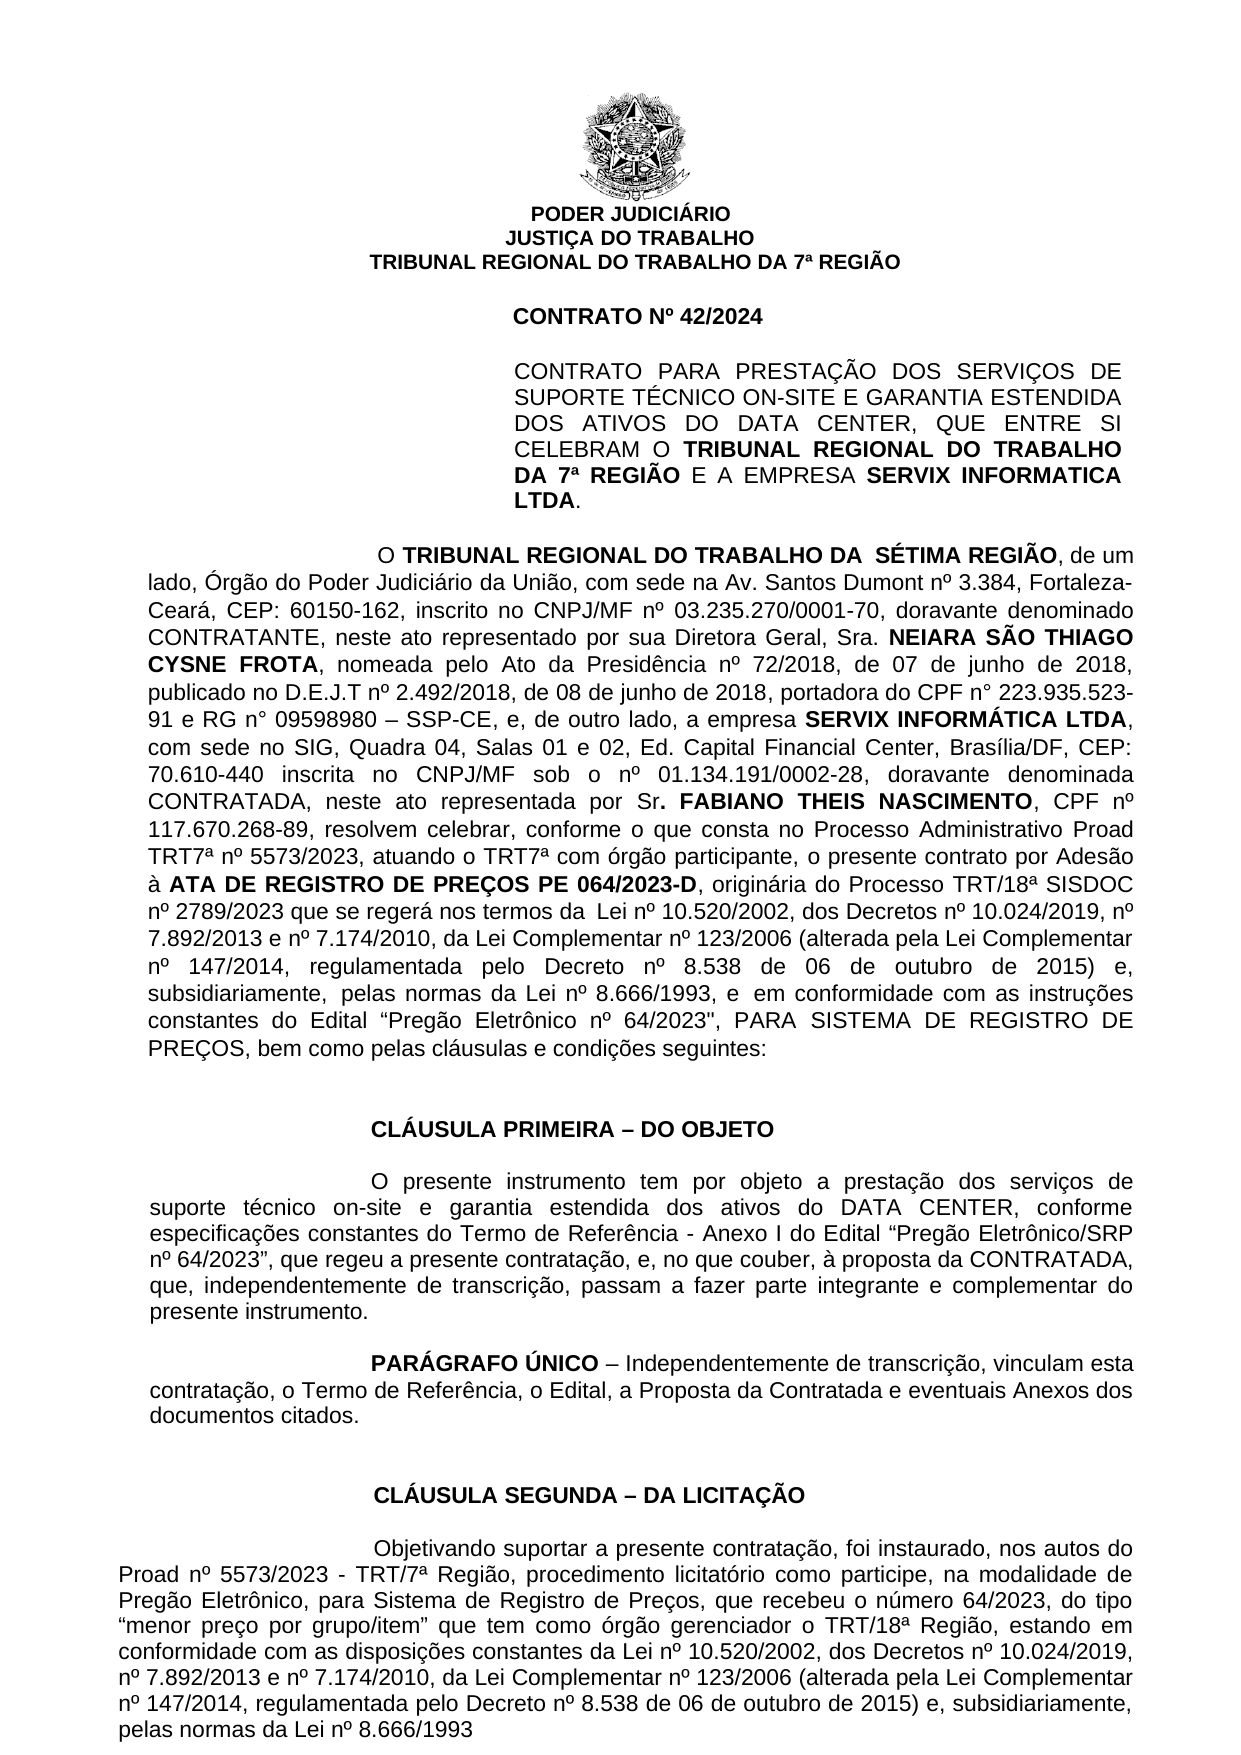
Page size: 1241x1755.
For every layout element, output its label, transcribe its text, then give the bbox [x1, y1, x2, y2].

text CONTRATO Nº 42/2024 [241, 303, 1152, 329]
text Objetivando suportar a presente contratação, foi instaurado, nos autos do Proad nº 5573/2023 - TRT/7ª Região, procedimento licitatório como participe, na modalidade de Pregão Eletrônico, para Sistema de Registro de Preços, que recebeu o número 64/2023, do tipo “menor preço por grupo/item” que tem como órgão gerenciador o TRT/18ª Região, estando em conformidade com as disposições constantes da Lei nº 10.520/2002, dos Decretos nº 10.024/2019, nº 7.892/2013 e nº 7.174/2010, da Lei Complementar nº 123/2006 (alterada pela Lei Complementar nº 147/2014, regulamentada pelo Decreto nº 8.538 de 06 de outubro de 2015) e, subsidiariamente, pelas normas da Lei nº 8.666/1993 [118, 1536, 1134, 1742]
subtitle JUSTIÇA DO TRABALHO [384, 226, 979, 250]
subtitle PODER JUDICIÁRIO [444, 202, 979, 226]
subtitle CLÁUSULA PRIMEIRA – DO OBJETO [371, 1116, 1134, 1142]
subtitle CLÁUSULA SEGUNDA – DA LICITAÇÃO [373, 1482, 1134, 1508]
text TRIBUNAL REGIONAL DO TRABALHO DA 7ª REGIÃO [241, 250, 1152, 274]
subtitle O TRIBUNAL REGIONAL DO TRABALHO DA SÉTIMA REGIÃO, de um lado, Órgão do Poder Judiciário da União, com sede na Av. Santos Dumont nº 3.384, Fortaleza-Ceará, CEP: 60150-162, inscrito no CNPJ/MF nº 03.235.270/0001-70, doravante denominado CONTRATANTE, neste ato representado por sua Diretora Geral, Sra. NEIARA SÃO THIAGO CYSNE FROTA, nomeada pelo Ato da Presidência nº 72/2018, de 07 de junho de 2018, publicado no D.E.J.T nº 2.492/2018, de 08 de junho de 2018, portadora do CPF n° 223.935.523-91 e RG n° 09598980 – SSP-CE, e, de outro lado, a empresa SERVIX INFORMÁTICA LTDA, com sede no SIG, Quadra 04, Salas 01 e 02, Ed. Capital Financial Center, Brasília/DF, CEP: 70.610-440 inscrita no CNPJ/MF sob o nº 01.134.191/0002-28, doravante denominada CONTRATADA, neste ato representada por Sr. FABIANO THEIS NASCIMENTO, CPF nº 117.670.268-89, resolvem celebrar, conforme o que consta no Processo Administrativo Proad TRT7ª nº 5573/2023, atuando o TRT7ª com órgão participante, o presente contrato por Adesão à ATA DE REGISTRO DE PREÇOS PE 064/2023-D, originária do Processo TRT/18ª SISDOC nº 2789/2023 que se regerá nos termos da Lei nº 10.520/2002, dos Decretos nº 10.024/2019, nº 7.892/2013 e nº 7.174/2010, da Lei Complementar nº 123/2006 (alterada pela Lei Complementar nº 147/2014, regulamentada pelo Decreto nº 8.538 de 06 de outubro de 2015) e, subsidiariamente, pelas normas da Lei nº 8.666/1993, e em conformidade com as instruções constantes do Edital “Pregão Eletrônico nº 64/2023", PARA SISTEMA DE REGISTRO DE PREÇOS, bem como pelas cláusulas e condições seguintes: [241, 541, 1134, 1062]
text CONTRATO PARA PRESTAÇÃO DOS SERVIÇOS DE SUPORTE TÉCNICO ON-SITE E GARANTIA ESTENDIDA DOS ATIVOS DO DATA CENTER, QUE ENTRE SI CELEBRAM O TRIBUNAL REGIONAL DO TRABALHO DA 7ª REGIÃO E A EMPRESA SERVIX INFORMATICA LTDA. [514, 359, 1122, 514]
text O presente instrumento tem por objeto a prestação dos serviços de suporte técnico on-site e garantia estendida dos ativos do DATA CENTER, conforme especificações constantes do Termo de Referência - Anexo I do Edital “Pregão Eletrônico/SRP nº 64/2023”, que regeu a presente contratação, e, no que couber, à proposta da CONTRATADA, que, independentemente de transcrição, passam a fazer parte integrante e complementar do presente instrumento. [149, 1169, 1134, 1324]
text PARÁGRAFO ÚNICO – Independentemente de transcrição, vinculam esta contratação, o Termo de Referência, o Edital, a Proposta da Contratada e eventuais Anexos dos documentos citados. [149, 1351, 1134, 1429]
